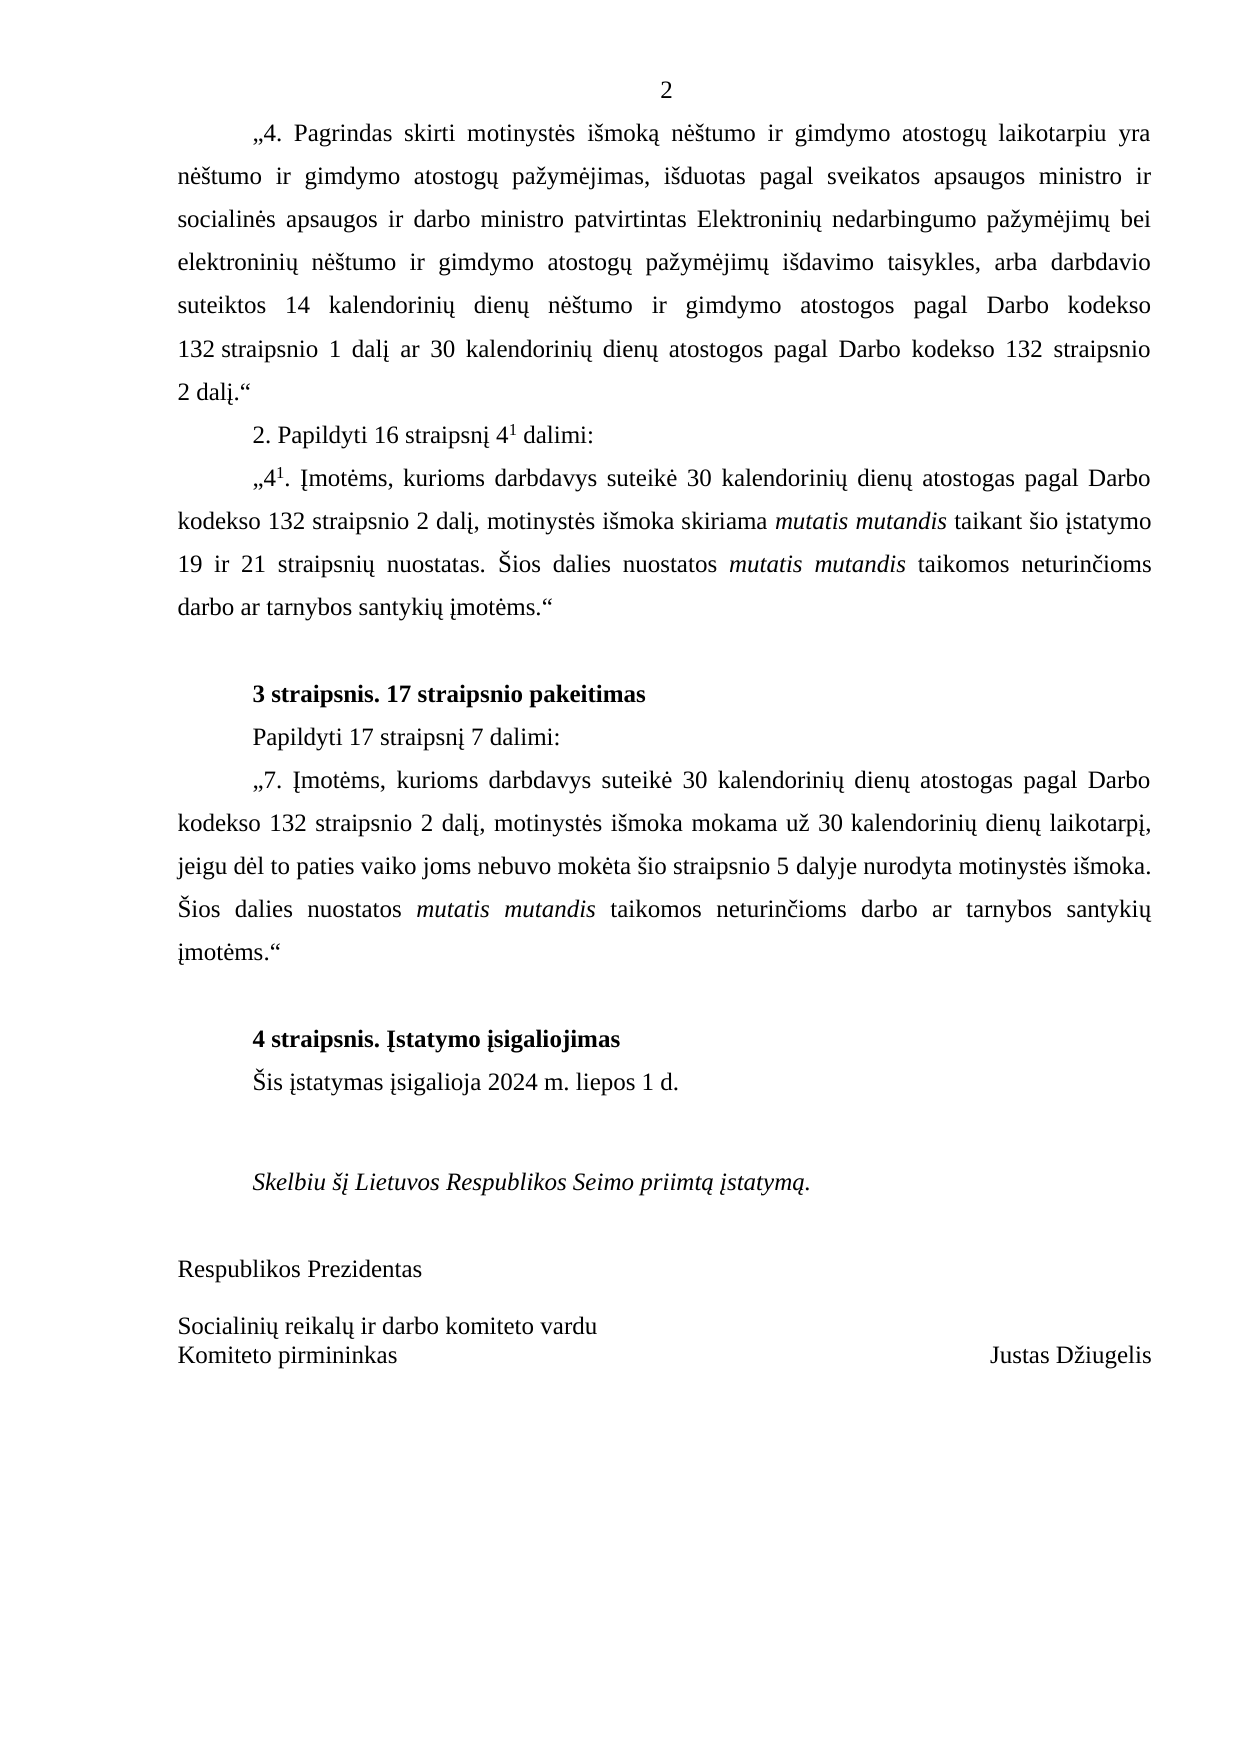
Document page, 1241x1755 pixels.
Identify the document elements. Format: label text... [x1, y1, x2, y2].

text „41. Įmotėms, kurioms darbdavys suteikė 30 kalendorinių dienų atostogas pagal Darbo kodekso 132 straipsnio 2 dalį, motinystės išmoka skiriama mutatis mutandis taikant šio įstatymo 19 ir 21 straipsnių nuostatas. Šios dalies nuostatos mutatis mutandis taikomos neturinčioms darbo ar tarnybos santykių įmotėms.“ [177, 463, 1152, 621]
text Šis įstatymas įsigalioja 2024 m. liepos 1 d. [177, 1067, 1152, 1096]
text „7. Įmotėms, kurioms darbdavys suteikė 30 kalendorinių dienų atostogas pagal Darbo kodekso 132 straipsnio 2 dalį, motinystės išmoka mokama už 30 kalendorinių dienų laikotarpį, jeigu dėl to paties vaiko joms nebuvo mokėta šio straipsnio 5 dalyje nurodyta motinystės išmoka. Šios dalies nuostatos mutatis mutandis taikomos neturinčioms darbo ar tarnybos santykių įmotėms.“ [177, 765, 1152, 966]
text 2. Papildyti 16 straipsnį 41 dalimi: [177, 420, 1152, 449]
text Socialinių reikalų ir darbo komiteto vardu [177, 1311, 1152, 1340]
text „4. Pagrindas skirti motinystės išmoką nėštumo ir gimdymo atostogų laikotarpiu yra nėštumo ir gimdymo atostogų pažymėjimas, išduotas pagal sveikatos apsaugos ministro ir socialinės apsaugos ir darbo ministro patvirtintas Elektroninių nedarbingumo pažymėjimų bei elektroninių nėštumo ir gimdymo atostogų pažymėjimų išdavimo taisykles, arba darbdavio suteiktos 14 kalendorinių dienų nėštumo ir gimdymo atostogos pagal Darbo kodekso 132 straipsnio 1 dalį ar 30 kalendorinių dienų atostogos pagal Darbo kodekso 132 straipsnio 2 dalį.“ [177, 118, 1152, 406]
text Komiteto pirmininkas Justas Džiugelis [177, 1340, 1152, 1369]
text Respublikos Prezidentas [177, 1254, 1152, 1282]
text 3 straipsnis. 17 straipsnio pakeitimas [177, 679, 1152, 707]
text Skelbiu šį Lietuvos Respublikos Seimo priimtą įstatymą. [177, 1167, 1152, 1196]
text 4 straipsnis. Įstatymo įsigaliojimas [177, 1024, 1152, 1052]
text Papildyti 17 straipsnį 7 dalimi: [177, 722, 1152, 751]
